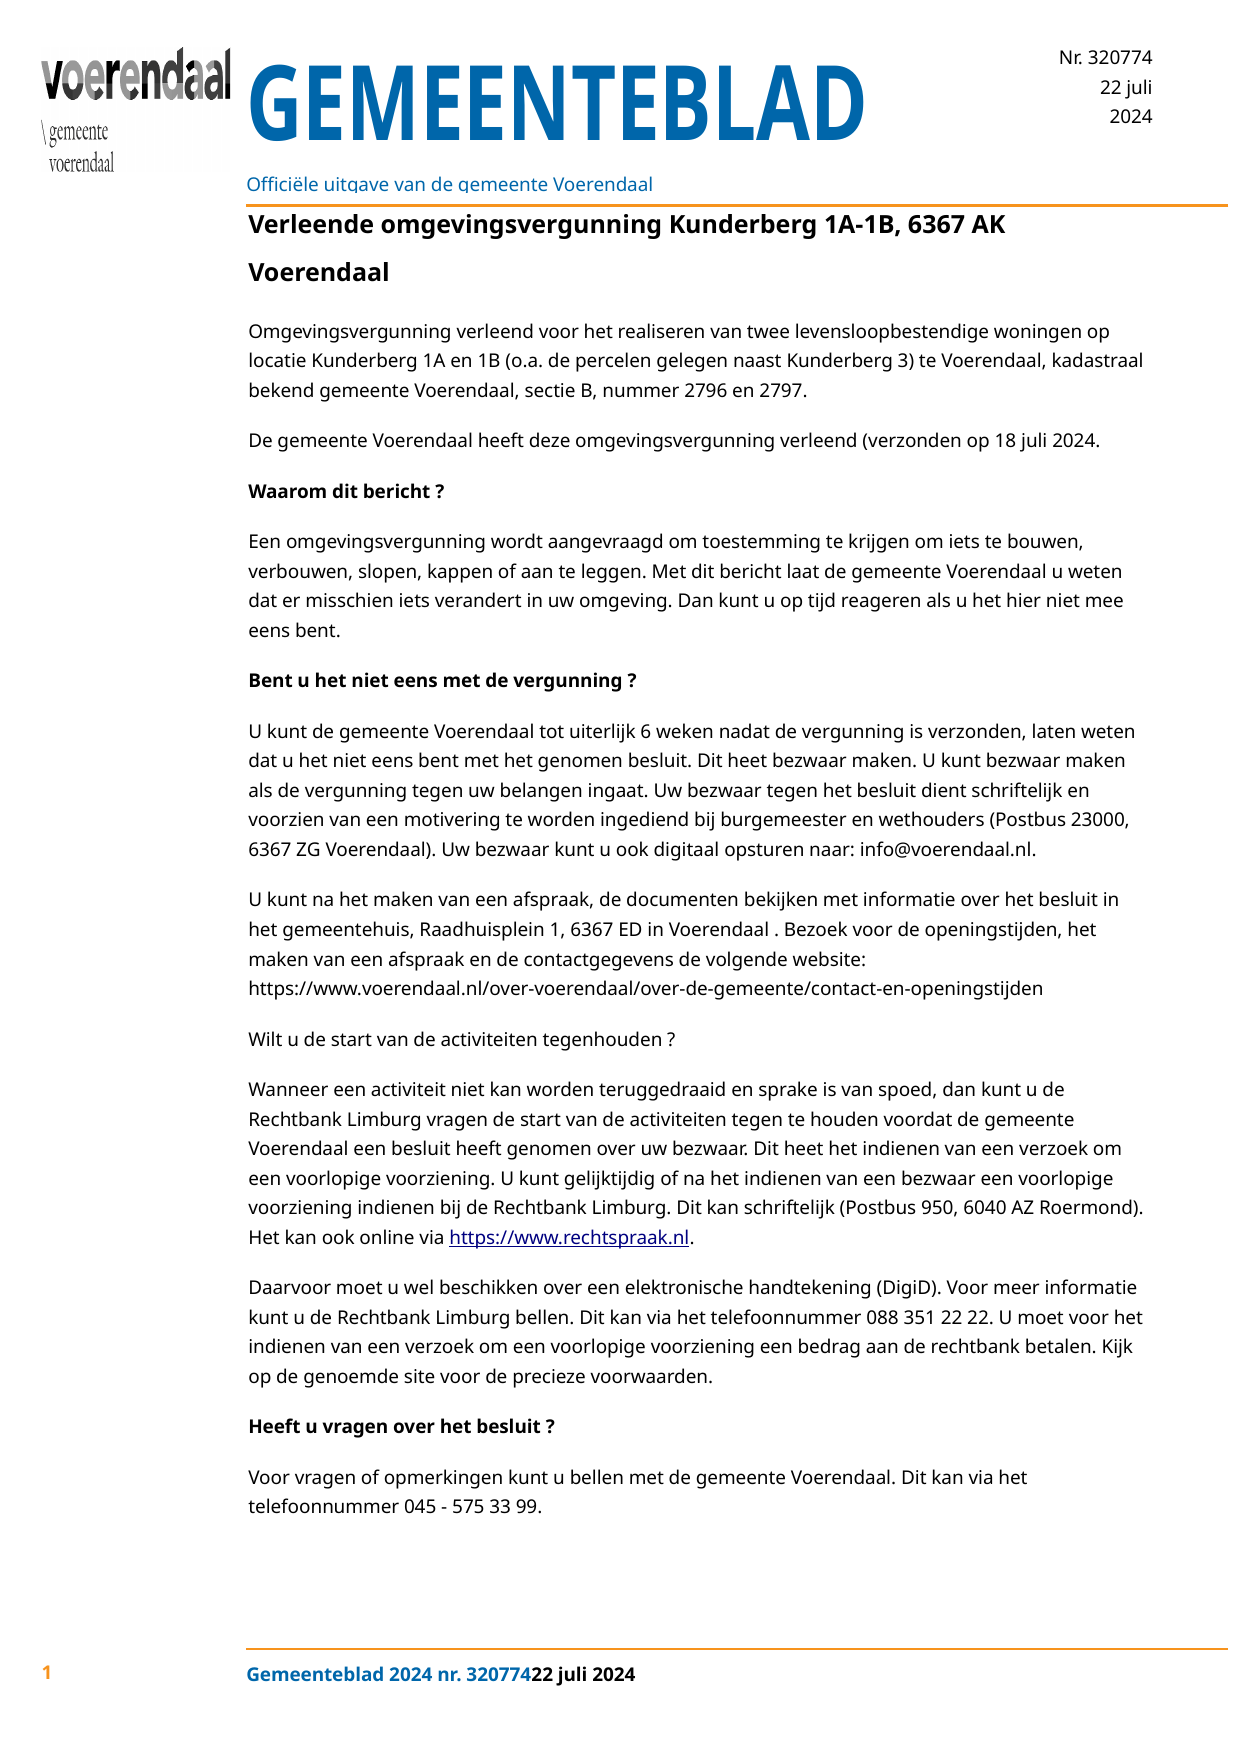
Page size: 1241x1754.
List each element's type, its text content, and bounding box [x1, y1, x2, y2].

text Bent u het niet eens met de vergunning ? [248, 667, 1152, 693]
text Waarom dit bericht ? [248, 478, 1152, 504]
text Verleende omgevingsvergunning Kunderberg 1A-1B, 6367 AK Voerendaal [248, 207, 1152, 288]
text Voor vragen of opmerkingen kunt u bellen met de gemeente Voerendaal. Dit kan via het telefoonnummer 045 - 575 33 99. [248, 1464, 1152, 1519]
text Een omgevingsvergunning wordt aangevraagd om toestemming te krijgen om iets te bouwen, verbouwen, slopen, kappen of aan te leggen. Met dit bericht laat de gemeente Voerendaal u weten dat er misschien iets verandert in uw omgeving. Dan kunt u op tijd reageren als u het hier niet mee eens bent. [248, 528, 1152, 643]
text Daarvoor moet u wel beschikken over een elektronische handtekening (DigiD). Voor meer informatie kunt u de Rechtbank Limburg bellen. Dit kan via het telefoonnummer 088 351 22 22. U moet voor het indienen van een verzoek om een voorlopige voorziening een bedrag aan de rechtbank betalen. Kijk op de genoemde site voor de precieze voorwaarden. [248, 1274, 1152, 1389]
text De gemeente Voerendaal heeft deze omgevingsvergunning verleend (verzonden op 18 juli 2024. [248, 427, 1152, 453]
text Wanneer een activiteit niet kan worden teruggedraaid en sprake is van spoed, dan kunt u de Rechtbank Limburg vragen de start van de activiteiten tegen te houden voordat de gemeente Voerendaal een besluit heeft genomen over uw bezwaar. Dit heet het indienen van een verzoek om een voorlopige voorziening. U kunt gelijktijdig of na het indienen van een bezwaar een voorlopige voorziening indienen bij de Rechtbank Limburg. Dit kan schriftelijk (Postbus 950, 6040 AZ Roermond). Het kan ook online via https://www.rechtspraak.nl. [248, 1076, 1152, 1250]
text Omgevingsvergunning verleend voor het realiseren van twee levensloopbestendige woningen op locatie Kunderberg 1A en 1B (o.a. de percelen gelegen naast Kunderberg 3) te Voerendaal, kadastraal bekend gemeente Voerendaal, sectie B, nummer 2796 en 2797. [248, 318, 1152, 403]
picture [41, 47, 231, 172]
text U kunt de gemeente Voerendaal tot uiterlijk 6 weken nadat de vergunning is verzonden, laten weten dat u het niet eens bent met het genomen besluit. Dit heet bezwaar maken. U kunt bezwaar maken als de vergunning tegen uw belangen ingaat. Uw bezwaar tegen het besluit dient schriftelijk en voorzien van een motivering te worden ingediend bij burgemeester en wethouders (Postbus 23000, 6367 ZG Voerendaal). Uw bezwaar kunt u ook digitaal opsturen naar: info@voerendaal.nl. [248, 718, 1152, 862]
text Heeft u vragen over het besluit ? [248, 1414, 1152, 1439]
text Wilt u de start van de activiteiten tegenhouden ? [248, 1026, 1152, 1052]
text U kunt na het maken van een afspraak, de documenten bekijken met informatie over het besluit in het gemeentehuis, Raadhuisplein 1, 6367 ED in Voerendaal . Bezoek voor de openingstijden, het maken van een afspraak en de contactgegevens de volgende website: https://www.voerendaal.nl/over-voerendaal/over-de-gemeente/contact-en-openingstijden [248, 887, 1152, 1001]
